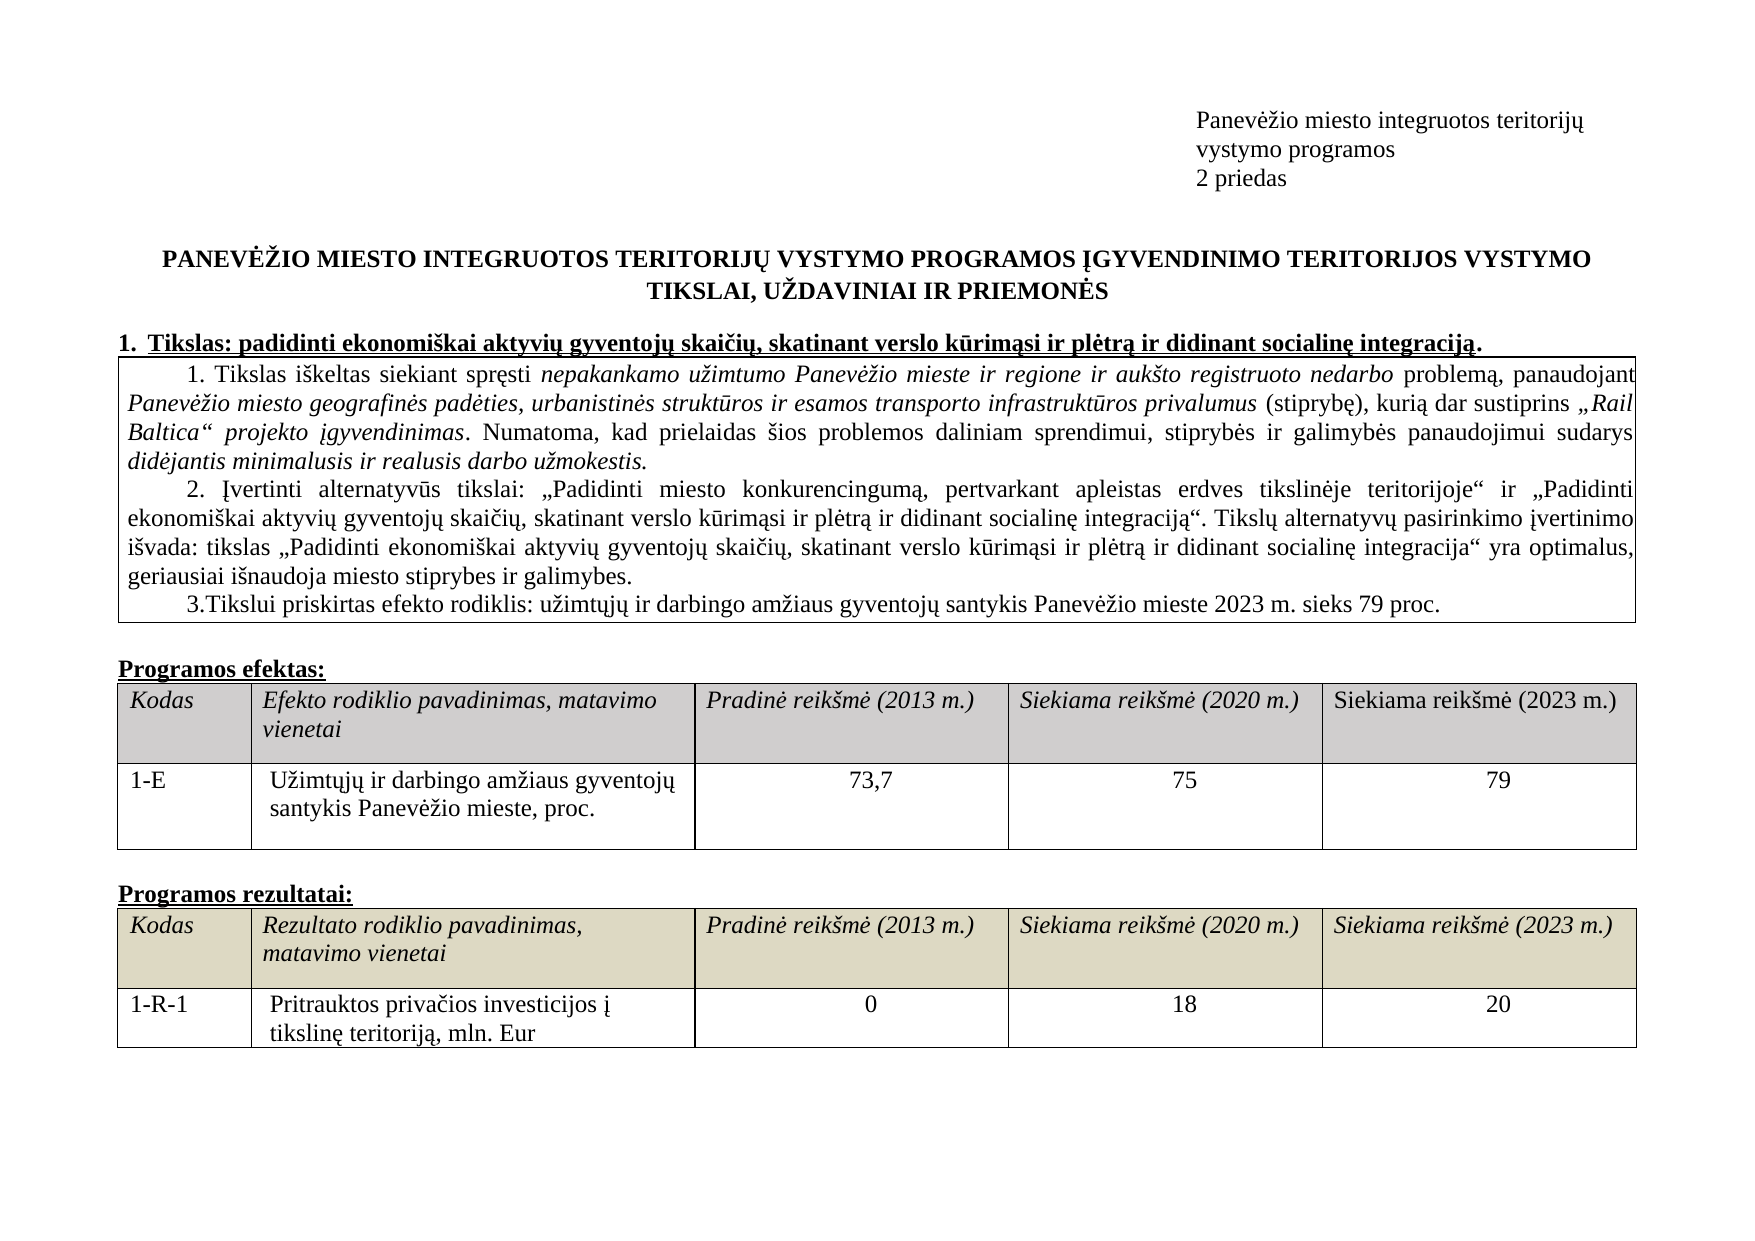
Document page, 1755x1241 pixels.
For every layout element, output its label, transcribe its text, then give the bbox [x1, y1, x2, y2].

table_header Siekiama reikšmė (2023 m.) [1323, 909, 1636, 988]
table_cell Užimtųjų ir darbingo amžiaus gyventojų santykis Panevėžio mieste, proc. [252, 764, 694, 849]
text Programos rezultatai: [118, 879, 1636, 908]
table_header Rezultato rodiklio pavadinimas, matavimo vienetai [252, 909, 694, 988]
table_header Siekiama reikšmė (2020 m.) [1009, 909, 1322, 988]
table_header Siekiama reikšmė (2023 m.) [1323, 684, 1636, 763]
text Programos efektas: [118, 654, 1636, 683]
table_cell 1-E [118, 764, 251, 849]
text vystymo programos [1196, 134, 1410, 163]
text 2 priedas [1196, 163, 1410, 192]
table_cell 20 [1323, 989, 1636, 1047]
table_header Pradinė reikšmė (2013 m.) [696, 909, 1008, 988]
table_header Siekiama reikšmė (2020 m.) [1009, 684, 1322, 763]
table_header Kodas [118, 684, 251, 763]
table_header Pradinė reikšmė (2013 m.) [696, 684, 1008, 763]
table_cell 79 [1323, 764, 1636, 849]
table_cell 75 [1009, 764, 1322, 849]
text 1. Tikslas iškeltas siekiant spręsti nepakankamo užimtumo Panevėžio mieste ir regione ir aukšto registruoto nedarbo problemą, panaudojant Panevėžio miesto geografinės padėties, urbanistinės struktūros ir esamos transporto infrastruktūros privalumus (stiprybę), kurią dar sustiprins „Rail Baltica“ projekto įgyvendinimas. Numatoma, kad prielaidas šios problemos daliniam sprendimui, stiprybės ir galimybės panaudojimui sudarys didėjantis minimalusis ir realusis darbo užmokestis. [119, 358, 1635, 471]
table_cell 0 [696, 989, 1008, 1047]
table_cell 18 [1009, 989, 1322, 1047]
table_cell Pritrauktos privačios investicijos į tikslinę teritoriją, mln. Eur [252, 989, 694, 1047]
table_cell 73,7 [696, 764, 1008, 849]
text Panevėžio miesto integruotos teritorijų [118, 106, 1636, 134]
text 1. Tikslas: padidinti ekonomiškai aktyvių gyventojų skaičių, skatinant verslo kūrimąsi ir plėtrą ir didinant socialinę integraciją. [103, 328, 1636, 356]
text PANEVĖŽIO MIESTO INTEGRUOTOS TERITORIJŲ VYSTYMO PROGRAMOS ĮGYVENDINIMO TERITORIJOS VYSTYMO TIKSLAI, UŽDAVINIAI IR PRIEMONĖS [118, 244, 1636, 305]
table_cell 1-R-1 [118, 989, 251, 1047]
text 3.Tikslui priskirtas efekto rodiklis: užimtųjų ir darbingo amžiaus gyventojų santykis Panevėžio mieste 2023 m. sieks 79 proc. [119, 586, 1635, 622]
table_header Efekto rodiklio pavadinimas, matavimo vienetai [252, 684, 694, 763]
text 2. Įvertinti alternatyvūs tikslai: „Padidinti miesto konkurencingumą, pertvarkant apleistas erdves tikslinėje teritorijoje“ ir „Padidinti ekonomiškai aktyvių gyventojų skaičių, skatinant verslo kūrimąsi ir plėtrą ir didinant socialinę integraciją“. Tikslų alternatyvų pasirinkimo įvertinimo išvada: tikslas „Padidinti ekonomiškai aktyvių gyventojų skaičių, skatinant verslo kūrimąsi ir plėtrą ir didinant socialinę integracija“ yra optimalus, geriausiai išnaudoja miesto stiprybes ir galimybes. [119, 471, 1635, 586]
table_header Kodas [118, 909, 251, 988]
